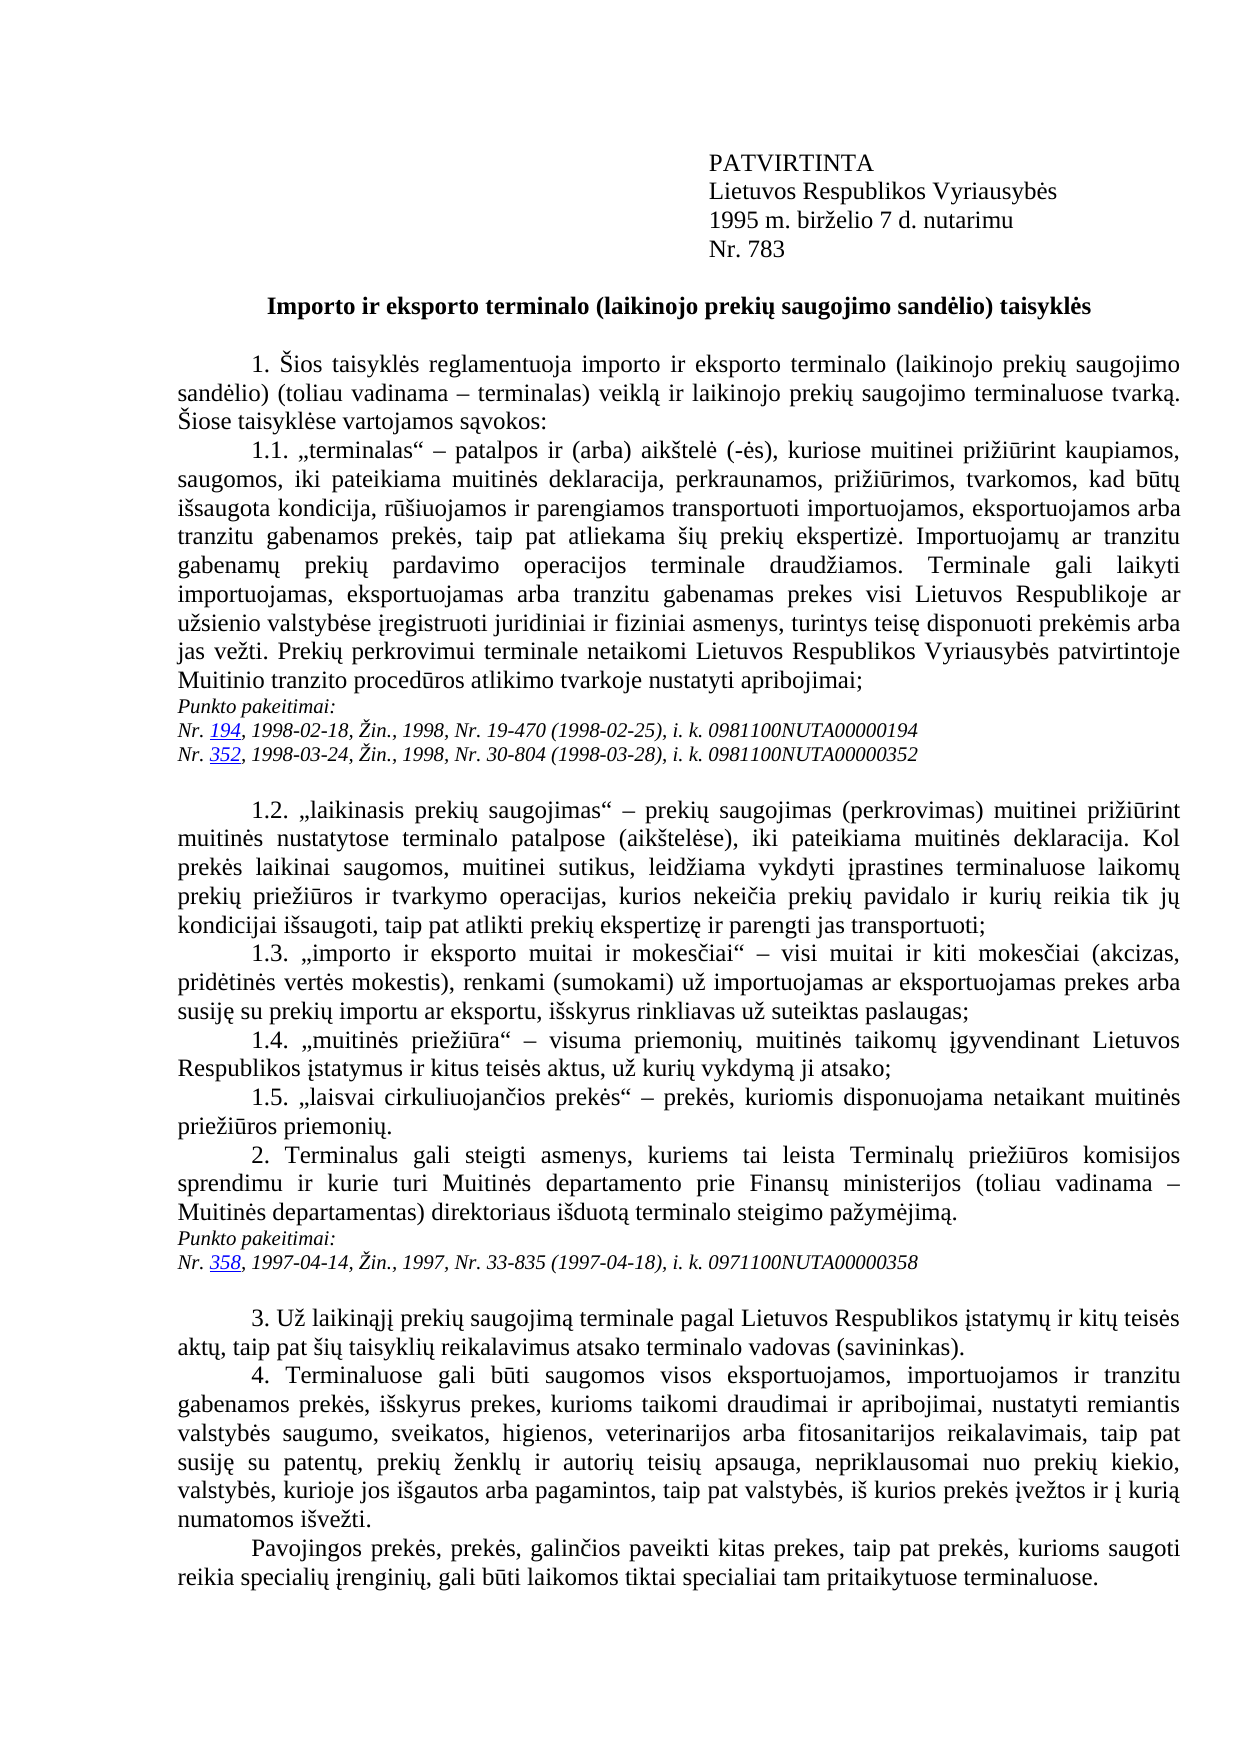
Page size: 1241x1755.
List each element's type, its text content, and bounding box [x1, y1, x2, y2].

text 4. Terminaluose gali būti saugomos visos eksportuojamos, importuojamos ir tranzitu gabenamos prekės, išskyrus prekes, kurioms taikomi draudimai ir apribojimai, nustatyti remiantis valstybės saugumo, sveikatos, higienos, veterinarijos arba fitosanitarijos reikalavimais, taip pat susiję su patentų, prekių ženklų ir autorių teisių apsauga, nepriklausomai nuo prekių kiekio, valstybės, kurioje jos išgautos arba pagamintos, taip pat valstybės, iš kurios prekės įvežtos ir į kurią numatomos išvežti. [177, 1360, 1181, 1533]
text Punkto pakeitimai: [177, 1226, 1181, 1250]
text Pavojingos prekės, prekės, galinčios paveikti kitas prekes, taip pat prekės, kurioms saugoti reikia specialių įrenginių, gali būti laikomos tiktai specialiai tam pritaikytuose terminaluose. [177, 1533, 1181, 1590]
text Nr. 783 [177, 234, 1181, 263]
text 1.1. „terminalas“ – patalpos ir (arba) aikštelė (-ės), kuriose muitinei prižiūrint kaupiamos, saugomos, iki pateikiama muitinės deklaracija, perkraunamos, prižiūrimos, tvarkomos, kad būtų išsaugota kondicija, rūšiuojamos ir parengiamos transportuoti importuojamos, eksportuojamos arba tranzitu gabenamos prekės, taip pat atliekama šių prekių ekspertizė. Importuojamų ar tranzitu gabenamų prekių pardavimo operacijos terminale draudžiamos. Terminale gali laikyti importuojamas, eksportuojamas arba tranzitu gabenamas prekes visi Lietuvos Respublikoje ar užsienio valstybėse įregistruoti juridiniai ir fiziniai asmenys, turintys teisę disponuoti prekėmis arba jas vežti. Prekių perkrovimui terminale netaikomi Lietuvos Respublikos Vyriausybės patvirtintoje Muitinio tranzito procedūros atlikimo tvarkoje nustatyti apribojimai; [177, 435, 1181, 694]
text Lietuvos Respublikos Vyriausybės [177, 176, 1181, 205]
text Nr. 358, 1997-04-14, Žin., 1997, Nr. 33-835 (1997-04-18), i. k. 0971100NUTA00000358 [177, 1250, 1181, 1274]
text 1.2. „laikinasis prekių saugojimas“ – prekių saugojimas (perkrovimas) muitinei prižiūrint muitinės nustatytose terminalo patalpose (aikštelėse), iki pateikiama muitinės deklaracija. Kol prekės laikinai saugomos, muitinei sutikus, leidžiama vykdyti įprastines terminaluose laikomų prekių priežiūros ir tvarkymo operacijas, kurios nekeičia prekių pavidalo ir kurių reikia tik jų kondicijai išsaugoti, taip pat atlikti prekių ekspertizę ir parengti jas transportuoti; [177, 795, 1181, 938]
text 1995 m. birželio 7 d. nutarimu [177, 205, 1181, 234]
text PATVIRTINTA [177, 148, 1181, 176]
text 1. Šios taisyklės reglamentuoja importo ir eksporto terminalo (laikinojo prekių saugojimo sandėlio) (toliau vadinama – terminalas) veiklą ir laikinojo prekių saugojimo terminaluose tvarką. Šiose taisyklėse vartojamos sąvokos: [177, 349, 1181, 435]
text 3. Už laikinąjį prekių saugojimą terminale pagal Lietuvos Respublikos įstatymų ir kitų teisės aktų, taip pat šių taisyklių reikalavimus atsako terminalo vadovas (savininkas). [177, 1303, 1181, 1360]
text Nr. 194, 1998-02-18, Žin., 1998, Nr. 19-470 (1998-02-25), i. k. 0981100NUTA00000194 [177, 718, 1181, 742]
text Importo ir eksporto terminalo (laikinojo prekių saugojimo sandėlio) taisyklės [177, 291, 1181, 320]
text 1.3. „importo ir eksporto muitai ir mokesčiai“ – visi muitai ir kiti mokesčiai (akcizas, pridėtinės vertės mokestis), renkami (sumokami) už importuojamas ar eksportuojamas prekes arba susiję su prekių importu ar eksportu, išskyrus rinkliavas už suteiktas paslaugas; [177, 938, 1181, 1025]
text 1.5. „laisvai cirkuliuojančios prekės“ – prekės, kuriomis disponuojama netaikant muitinės priežiūros priemonių. [177, 1082, 1181, 1140]
text Punkto pakeitimai: [177, 694, 1181, 718]
text 2. Terminalus gali steigti asmenys, kuriems tai leista Terminalų priežiūros komisijos sprendimu ir kurie turi Muitinės departamento prie Finansų ministerijos (toliau vadinama – Muitinės departamentas) direktoriaus išduotą terminalo steigimo pažymėjimą. [177, 1140, 1181, 1226]
text 1.4. „muitinės priežiūra“ – visuma priemonių, muitinės taikomų įgyvendinant Lietuvos Respublikos įstatymus ir kitus teisės aktus, už kurių vykdymą ji atsako; [177, 1025, 1181, 1082]
text Nr. 352, 1998-03-24, Žin., 1998, Nr. 30-804 (1998-03-28), i. k. 0981100NUTA00000352 [177, 742, 1181, 766]
